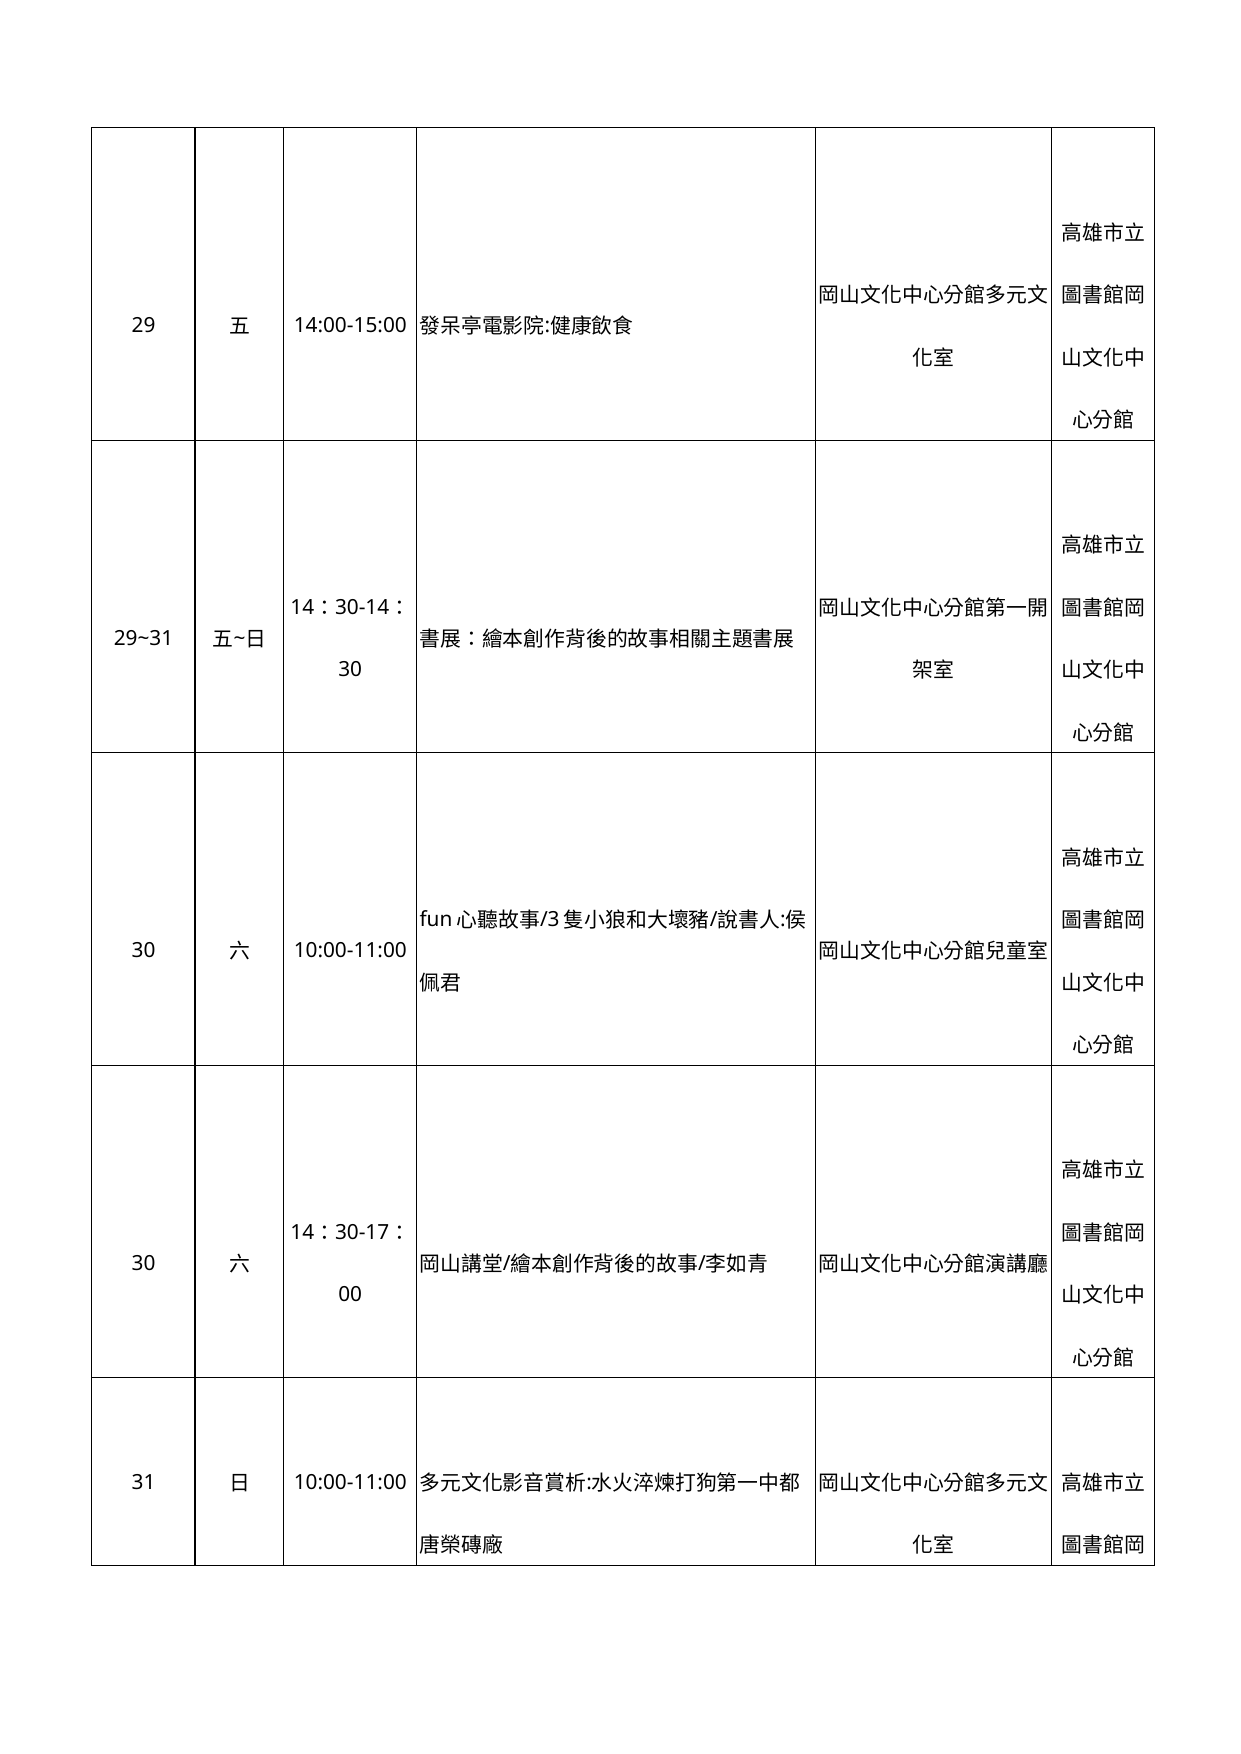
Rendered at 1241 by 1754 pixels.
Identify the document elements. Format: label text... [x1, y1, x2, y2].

table_cell 岡山文化中心分館多元文化室 [816, 1378, 1051, 1564]
table_cell 岡山文化中心分館第一開架室 [816, 441, 1051, 752]
table_cell 14：30-14：30 [284, 441, 416, 752]
table_cell 29~31 [92, 441, 194, 752]
table_cell 高雄市立圖書館岡山文化中心分館 [1052, 753, 1154, 1064]
table_cell 五~日 [196, 441, 283, 752]
table_cell 發呆亭電影院:健康飲食 [417, 128, 815, 439]
table_cell 高雄市立圖書館岡山文化中心分館 [1052, 441, 1154, 752]
table_cell 五 [196, 128, 283, 439]
table_cell 30 [92, 1066, 194, 1377]
table_cell 高雄市立圖書館岡山文化中心分館 [1052, 128, 1154, 439]
table_cell 岡山文化中心分館多元文化室 [816, 128, 1051, 439]
table_cell 10:00-11:00 [284, 753, 416, 1064]
table_cell 30 [92, 753, 194, 1064]
table_cell 岡山講堂/繪本創作背後的故事/李如青 [417, 1066, 815, 1377]
table_cell 29 [92, 128, 194, 439]
table_cell 書展：繪本創作背後的故事相關主題書展 [417, 441, 815, 752]
table_cell 岡山文化中心分館兒童室 [816, 753, 1051, 1064]
table_cell 高雄市立圖書館岡山文化中心分館 [1052, 1066, 1154, 1377]
table_cell 多元文化影音賞析:水火淬煉打狗第一中都唐榮磚廠 [417, 1378, 815, 1564]
table_cell 14:00-15:00 [284, 128, 416, 439]
table_cell 岡山文化中心分館演講廳 [816, 1066, 1051, 1377]
table_cell 日 [196, 1378, 283, 1564]
table_cell 14：30-17：00 [284, 1066, 416, 1377]
table_cell fun心聽故事/3隻小狼和大壞豬/說書人:侯佩君 [417, 753, 815, 1064]
table_cell 31 [92, 1378, 194, 1564]
table_cell 六 [196, 753, 283, 1064]
table_cell 六 [196, 1066, 283, 1377]
table_cell 高雄市立圖書館岡 [1052, 1378, 1154, 1564]
table_cell 10:00-11:00 [284, 1378, 416, 1564]
